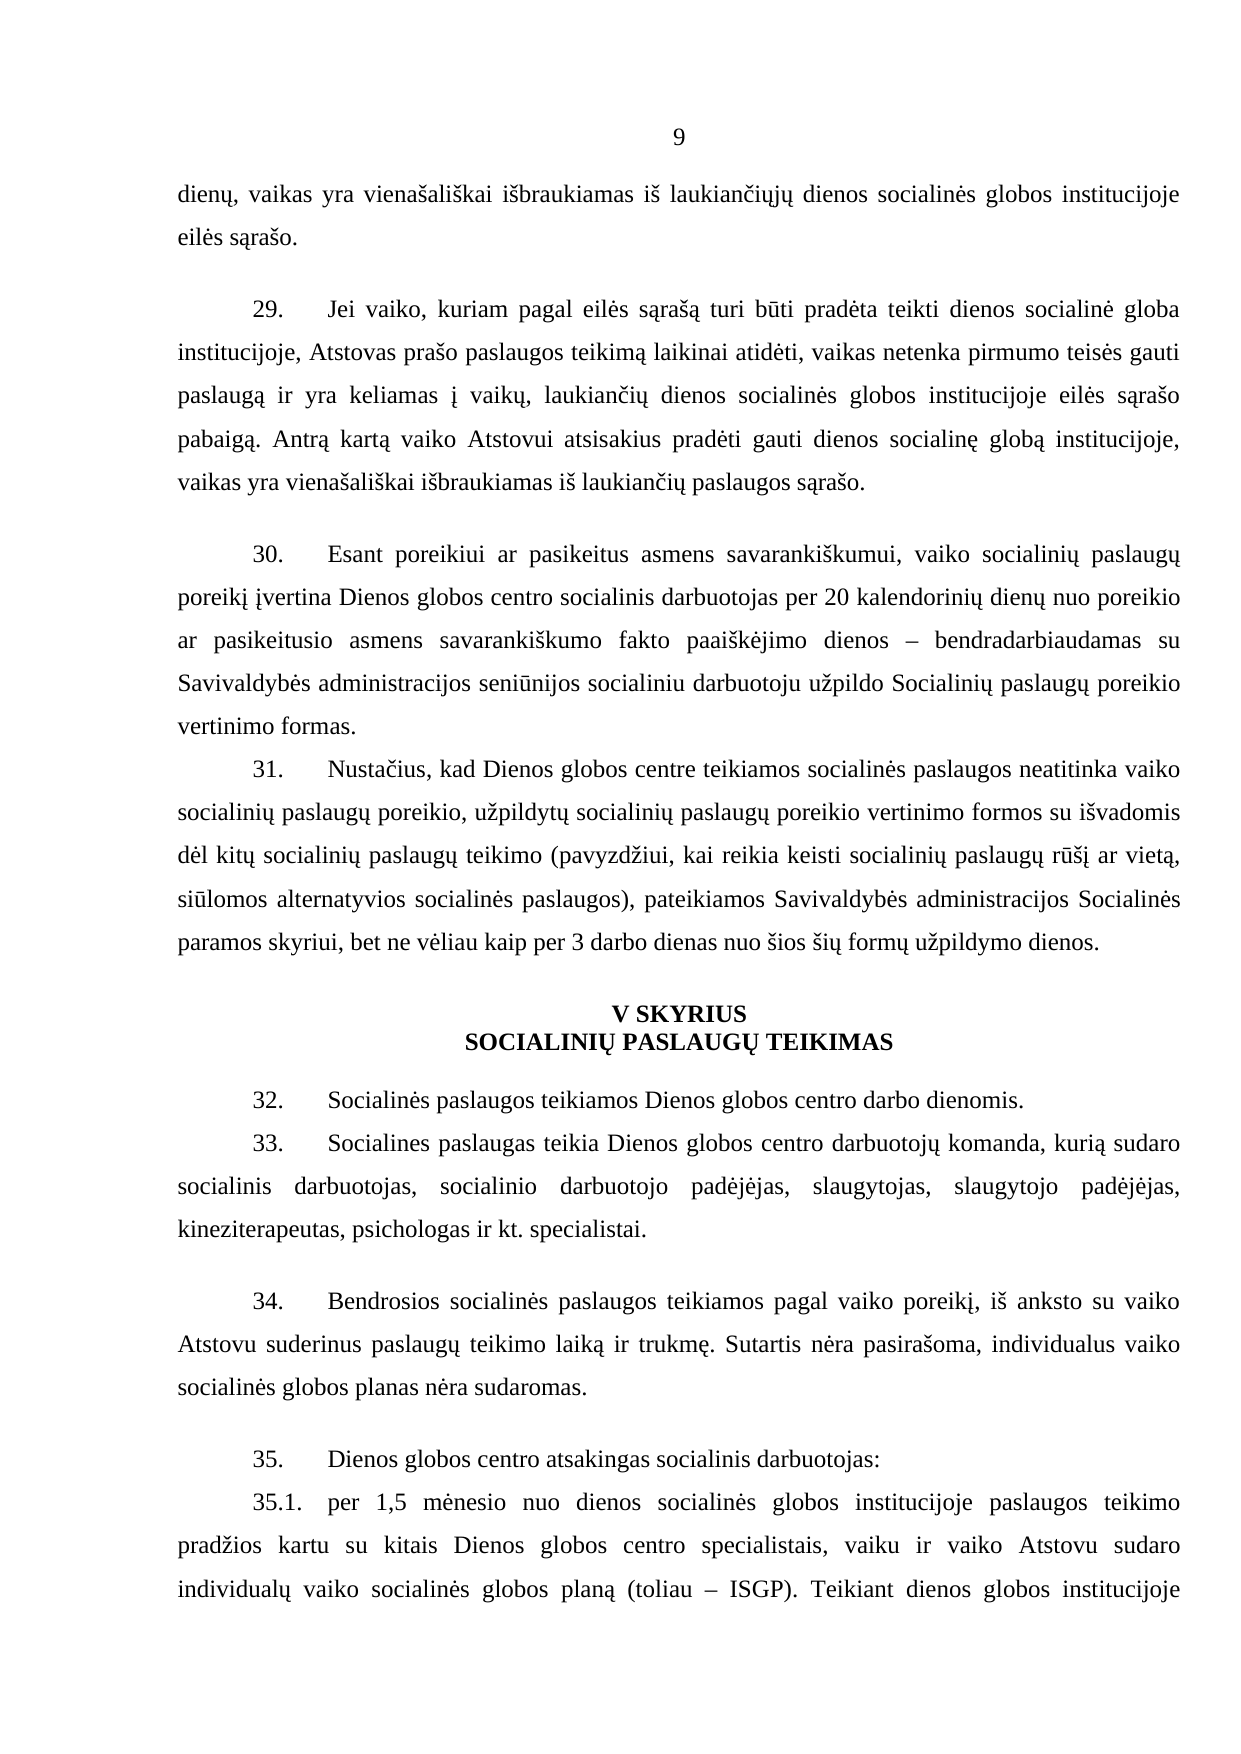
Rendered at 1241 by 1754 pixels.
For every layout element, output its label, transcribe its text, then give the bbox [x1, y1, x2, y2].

text 32. Socialinės paslaugos teikiamos Dienos globos centro darbo dienomis. [177, 1085, 1181, 1114]
text 35. Dienos globos centro atsakingas socialinis darbuotojas: [177, 1444, 1181, 1473]
text V SKYRIUS [177, 999, 1181, 1027]
text 35.1. per 1,5 mėnesio nuo dienos socialinės globos institucijoje paslaugos teikimo pradžios kartu su kitais Dienos globos centro specialistais, vaiku ir vaiko Atstovu sudaro individualų vaiko socialinės globos planą (toliau – ISGP). Teikiant dienos globos institucijoje [177, 1487, 1181, 1602]
text 31. Nustačius, kad Dienos globos centre teikiamos socialinės paslaugos neatitinka vaiko socialinių paslaugų poreikio, užpildytų socialinių paslaugų poreikio vertinimo formos su išvadomis dėl kitų socialinių paslaugų teikimo (pavyzdžiui, kai reikia keisti socialinių paslaugų rūšį ar vietą, siūlomos alternatyvios socialinės paslaugos), pateikiamos Savivaldybės administracijos Socialinės paramos skyriui, bet ne vėliau kaip per 3 darbo dienas nuo šios šių formų užpildymo dienos. [177, 754, 1181, 956]
text 33. Socialines paslaugas teikia Dienos globos centro darbuotojų komanda, kurią sudaro socialinis darbuotojas, socialinio darbuotojo padėjėjas, slaugytojas, slaugytojo padėjėjas, kineziterapeutas, psichologas ir kt. specialistai. [177, 1128, 1181, 1243]
text SOCIALINIŲ PASLAUGŲ TEIKIMAS [177, 1027, 1181, 1056]
text 34. Bendrosios socialinės paslaugos teikiamos pagal vaiko poreikį, iš anksto su vaiko Atstovu suderinus paslaugų teikimo laiką ir trukmę. Sutartis nėra pasirašoma, individualus vaiko socialinės globos planas nėra sudaromas. [177, 1286, 1181, 1401]
text dienų, vaikas yra vienašališkai išbraukiamas iš laukiančiųjų dienos socialinės globos institucijoje eilės sąrašo. [177, 179, 1181, 251]
text 30. Esant poreikiui ar pasikeitus asmens savarankiškumui, vaiko socialinių paslaugų poreikį įvertina Dienos globos centro socialinis darbuotojas per 20 kalendorinių dienų nuo poreikio ar pasikeitusio asmens savarankiškumo fakto paaiškėjimo dienos – bendradarbiaudamas su Savivaldybės administracijos seniūnijos socialiniu darbuotoju užpildo Socialinių paslaugų poreikio vertinimo formas. [177, 539, 1181, 740]
text 29. Jei vaiko, kuriam pagal eilės sąrašą turi būti pradėta teikti dienos socialinė globa institucijoje, Atstovas prašo paslaugos teikimą laikinai atidėti, vaikas netenka pirmumo teisės gauti paslaugą ir yra keliamas į vaikų, laukiančių dienos socialinės globos institucijoje eilės sąrašo pabaigą. Antrą kartą vaiko Atstovui atsisakius pradėti gauti dienos socialinę globą institucijoje, vaikas yra vienašališkai išbraukiamas iš laukiančių paslaugos sąrašo. [177, 294, 1181, 496]
